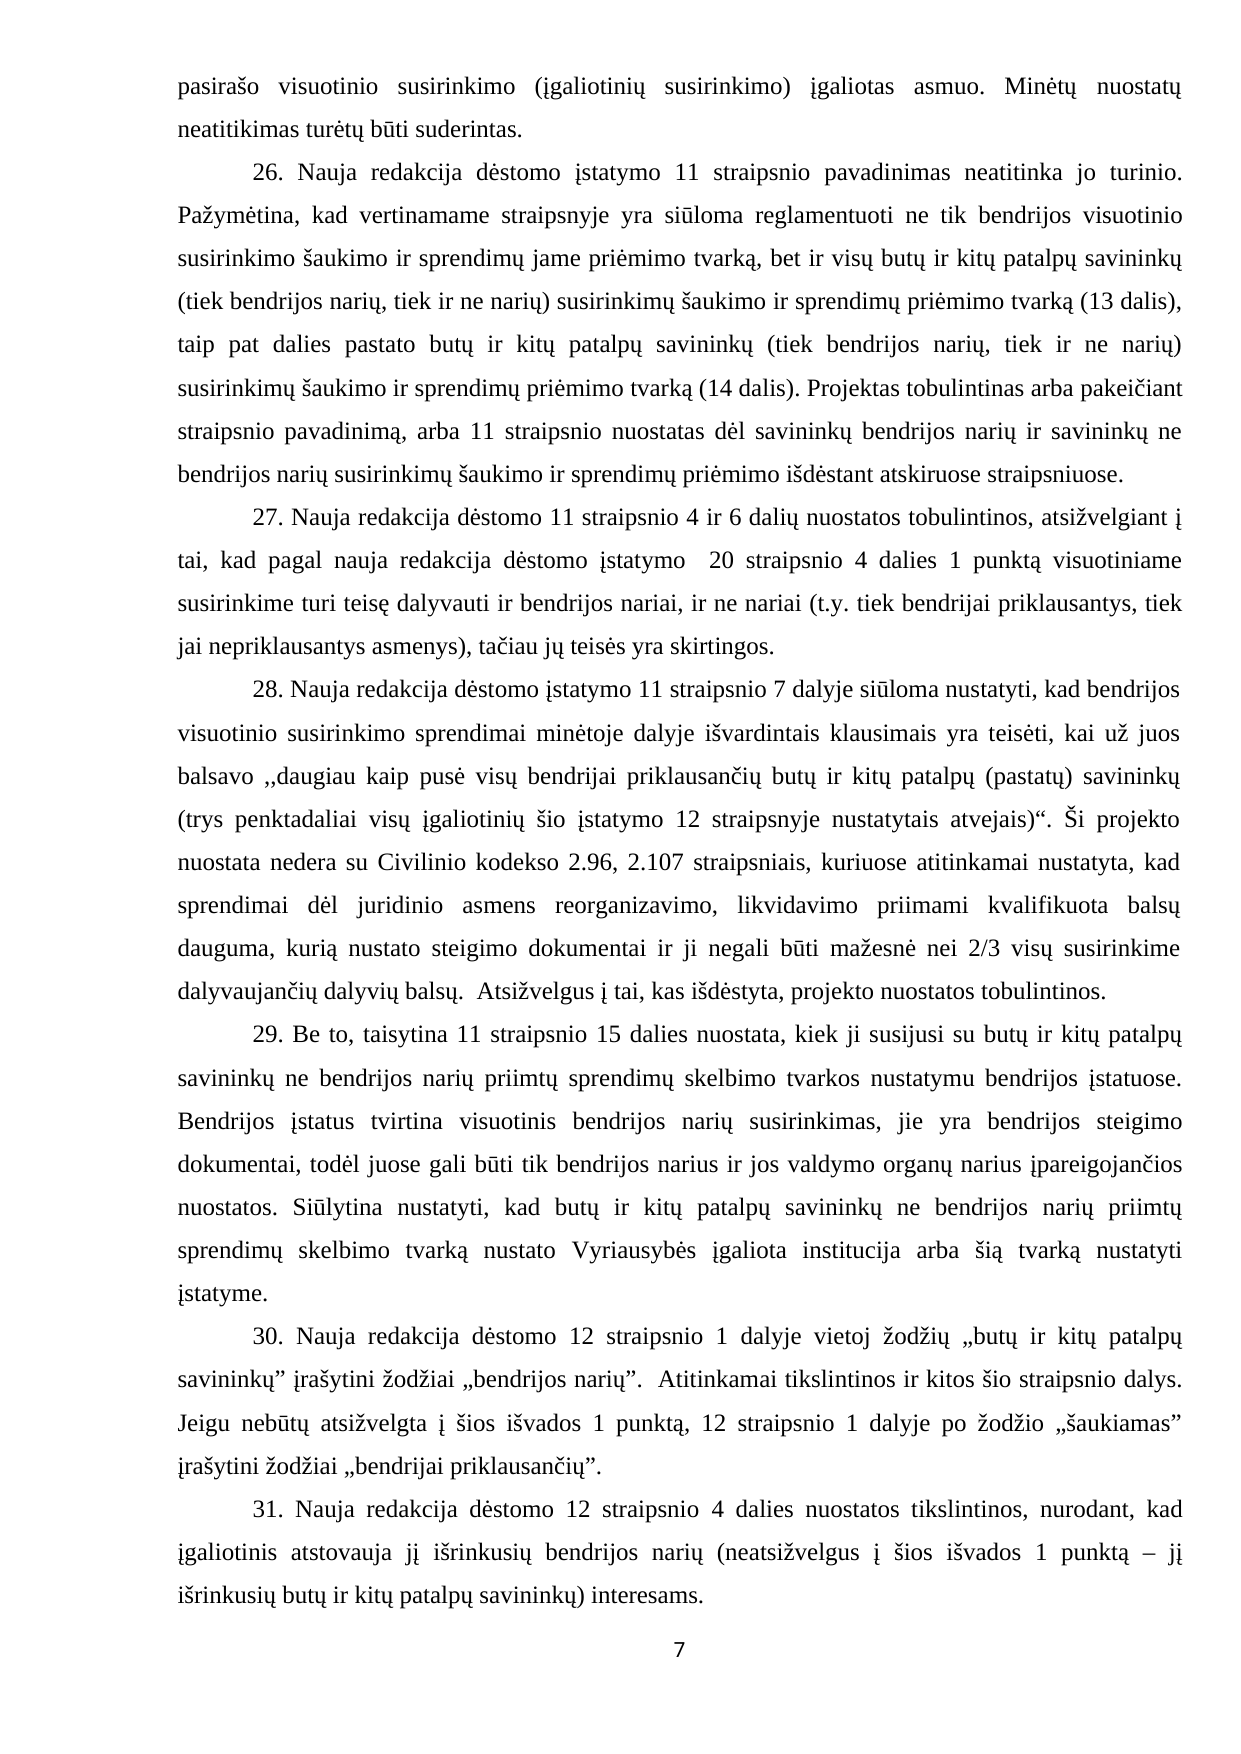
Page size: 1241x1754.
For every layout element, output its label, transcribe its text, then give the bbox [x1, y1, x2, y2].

text pasirašo visuotinio susirinkimo (įgaliotinių susirinkimo) įgaliotas asmuo. Minėtų nuostatų neatitikimas turėtų būti suderintas. [177, 71, 1181, 143]
text 29. Be to, taisytina 11 straipsnio 15 dalies nuostata, kiek ji susijusi su butų ir kitų patalpų savininkų ne bendrijos narių priimtų sprendimų skelbimo tvarkos nustatymu bendrijos įstatuose. Bendrijos įstatus tvirtina visuotinis bendrijos narių susirinkimas, jie yra bendrijos steigimo dokumentai, todėl juose gali būti tik bendrijos narius ir jos valdymo organų narius įpareigojančios nuostatos. Siūlytina nustatyti, kad butų ir kitų patalpų savininkų ne bendrijos narių priimtų sprendimų skelbimo tvarką nustato Vyriausybės įgaliota institucija arba šią tvarką nustatyti įstatyme. [177, 1019, 1183, 1307]
text 26. Nauja redakcija dėstomo įstatymo 11 straipsnio pavadinimas neatitinka jo turinio. Pažymėtina, kad vertinamame straipsnyje yra siūloma reglamentuoti ne tik bendrijos visuotinio susirinkimo šaukimo ir sprendimų jame priėmimo tvarką, bet ir visų butų ir kitų patalpų savininkų (tiek bendrijos narių, tiek ir ne narių) susirinkimų šaukimo ir sprendimų priėmimo tvarką (13 dalis), taip pat dalies pastato butų ir kitų patalpų savininkų (tiek bendrijos narių, tiek ir ne narių) susirinkimų šaukimo ir sprendimų priėmimo tvarką (14 dalis). Projektas tobulintinas arba pakeičiant straipsnio pavadinimą, arba 11 straipsnio nuostatas dėl savininkų bendrijos narių ir savininkų ne bendrijos narių susirinkimų šaukimo ir sprendimų priėmimo išdėstant atskiruose straipsniuose. [177, 157, 1183, 488]
text 27. Nauja redakcija dėstomo 11 straipsnio 4 ir 6 dalių nuostatos tobulintinos, atsižvelgiant į tai, kad pagal nauja redakcija dėstomo įstatymo 20 straipsnio 4 dalies 1 punktą visuotiniame susirinkime turi teisę dalyvauti ir bendrijos nariai, ir ne nariai (t.y. tiek bendrijai priklausantys, tiek jai nepriklausantys asmenys), tačiau jų teisės yra skirtingos. [177, 502, 1183, 660]
text 31. Nauja redakcija dėstomo 12 straipsnio 4 dalies nuostatos tikslintinos, nurodant, kad įgaliotinis atstovauja jį išrinkusių bendrijos narių (neatsižvelgus į šios išvados 1 punktą – jį išrinkusių butų ir kitų patalpų savininkų) interesams. [177, 1494, 1183, 1609]
text 28. Nauja redakcija dėstomo įstatymo 11 straipsnio 7 dalyje siūloma nustatyti, kad bendrijos visuotinio susirinkimo sprendimai minėtoje dalyje išvardintais klausimais yra teisėti, kai už juos balsavo ,,daugiau kaip pusė visų bendrijai priklausančių butų ir kitų patalpų (pastatų) savininkų (trys penktadaliai visų įgaliotinių šio įstatymo 12 straipsnyje nustatytais atvejais)“. Ši projekto nuostata nedera su Civilinio kodekso 2.96, 2.107 straipsniais, kuriuose atitinkamai nustatyta, kad sprendimai dėl juridinio asmens reorganizavimo, likvidavimo priimami kvalifikuota balsų dauguma, kurią nustato steigimo dokumentai ir ji negali būti mažesnė nei 2/3 visų susirinkime dalyvaujančių dalyvių balsų. Atsižvelgus į tai, kas išdėstyta, projekto nuostatos tobulintinos. [177, 674, 1181, 1005]
text 30. Nauja redakcija dėstomo 12 straipsnio 1 dalyje vietoj žodžių „butų ir kitų patalpų savininkų” įrašytini žodžiai „bendrijos narių”. Atitinkamai tikslintinos ir kitos šio straipsnio dalys. Jeigu nebūtų atsižvelgta į šios išvados 1 punktą, 12 straipsnio 1 dalyje po žodžio „šaukiamas” įrašytini žodžiai „bendrijai priklausančių”. [177, 1321, 1183, 1479]
